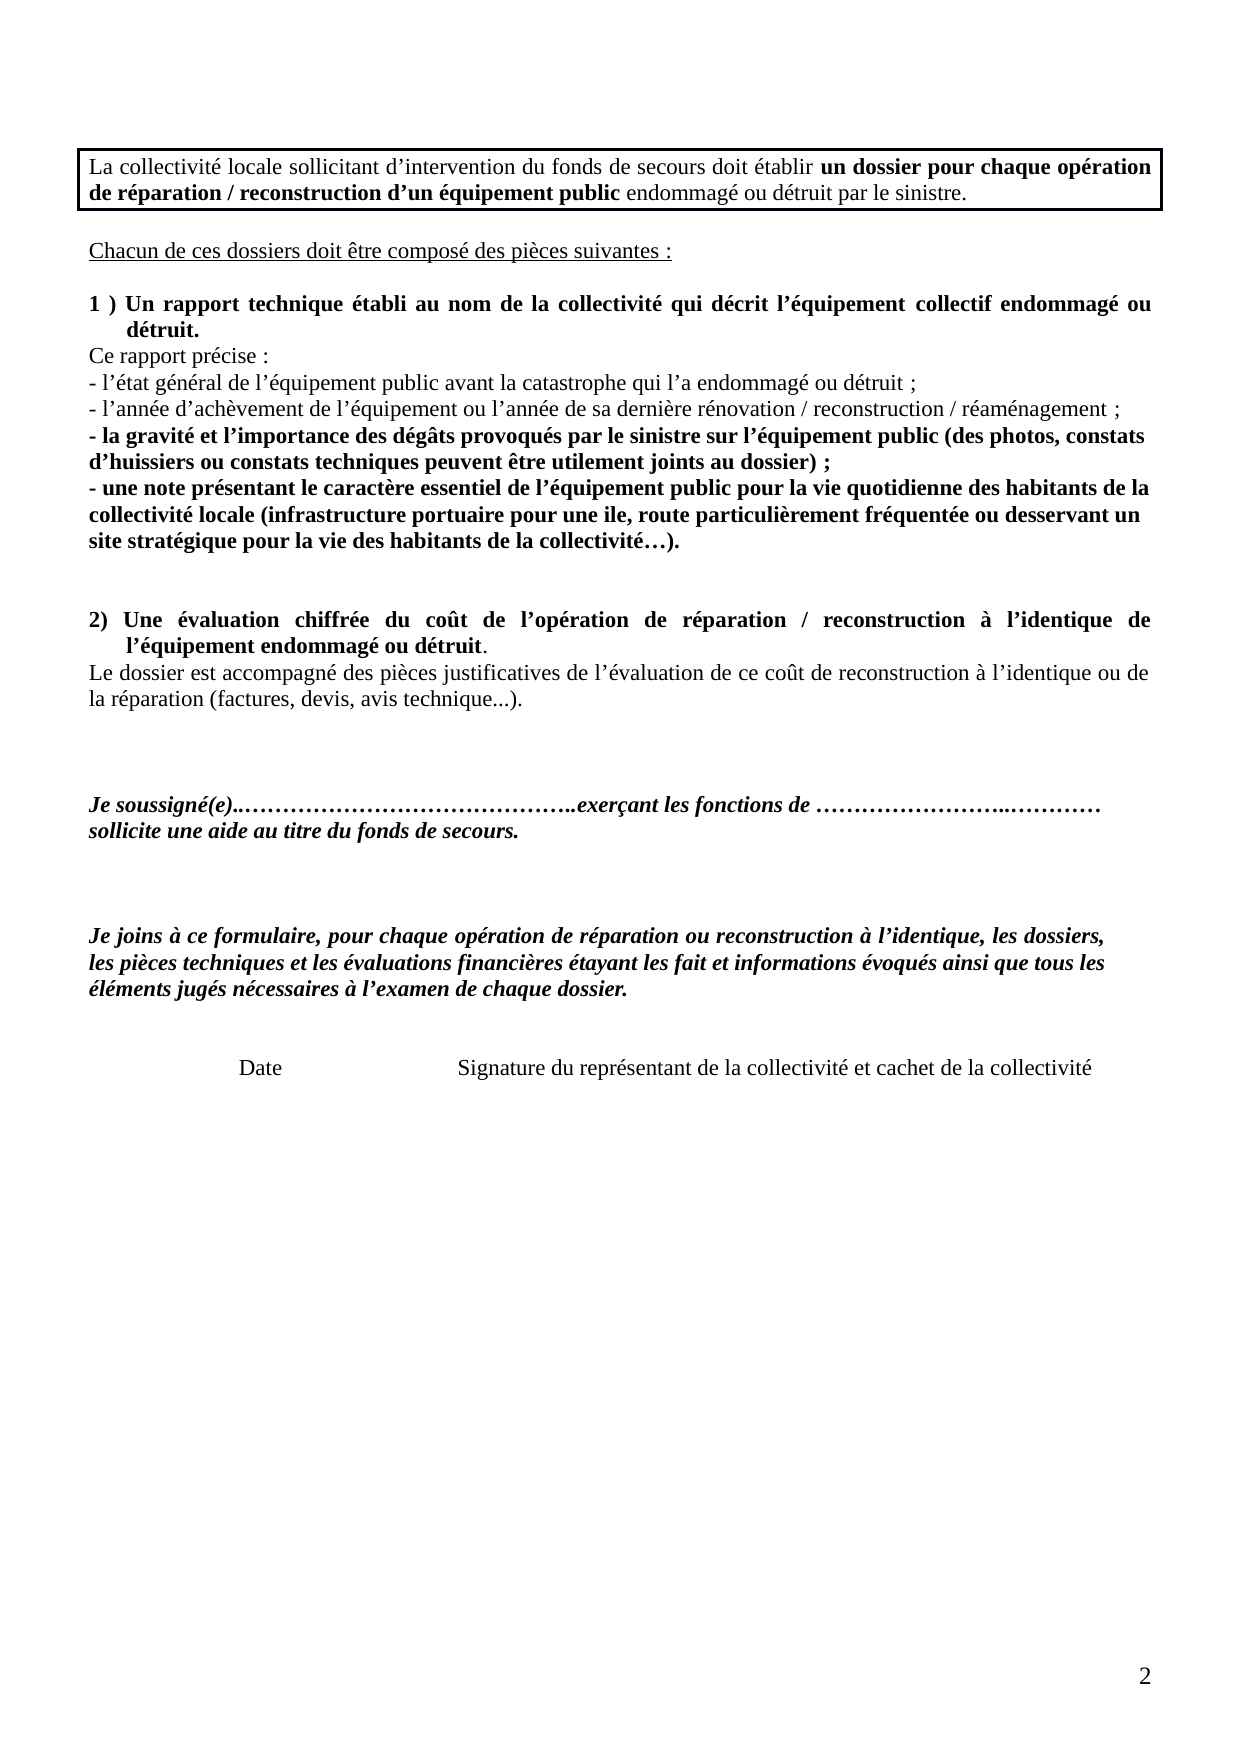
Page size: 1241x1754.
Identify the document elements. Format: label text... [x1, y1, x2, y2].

text Date Signature du représentant de la collectivité et cachet de la collectivité [239, 1054, 1107, 1081]
text - l’état général de l’équipement public avant la catastrophe qui l’a endommagé ou détruit ; [89, 369, 1152, 395]
text Ce rapport précise : [89, 343, 1152, 369]
text Je soussigné(e)..……………………………………..exerçant les fonctions de ……………………..………… [89, 791, 1107, 817]
text Chacun de ces dossiers doit être composé des pièces suivantes : [89, 237, 1107, 263]
text 1 ) Un rapport technique établi au nom de la collectivité qui décrit l’équipement collectif endommagé ou détruit. [89, 290, 1152, 343]
text sollicite une aide au titre du fonds de secours. [89, 817, 1107, 843]
text Je joins à ce formulaire, pour chaque opération de réparation ou reconstruction à l’identique, les dossiers, les pièces techniques et les évaluations financières étayant les fait et informations évoqués ainsi que tous les éléments jugés nécessaires à l’examen de chaque dossier. [89, 922, 1107, 1001]
text 2) Une évaluation chiffrée du coût de l’opération de réparation / reconstruction à l’identique de l’équipement endommagé ou détruit. [89, 606, 1152, 659]
text - une note présentant le caractère essentiel de l’équipement public pour la vie quotidienne des habitants de la collectivité locale (infrastructure portuaire pour une ile, route particulièrement fréquentée ou desservant un site stratégique pour la vie des habitants de la collectivité…). [89, 474, 1152, 553]
text La collectivité locale sollicitant d’intervention du fonds de secours doit établir un dossier pour chaque opération de réparation / reconstruction d’un équipement public endommagé ou détruit par le sinistre. [80, 151, 1160, 208]
text - la gravité et l’importance des dégâts provoqués par le sinistre sur l’équipement public (des photos, constats d’huissiers ou constats techniques peuvent être utilement joints au dossier) ; [89, 422, 1152, 474]
text Le dossier est accompagné des pièces justificatives de l’évaluation de ce coût de reconstruction à l’identique ou de la réparation (factures, devis, avis technique...). [89, 659, 1152, 712]
text - l’année d’achèvement de l’équipement ou l’année de sa dernière rénovation / reconstruction / réaménagement ; [89, 395, 1152, 422]
